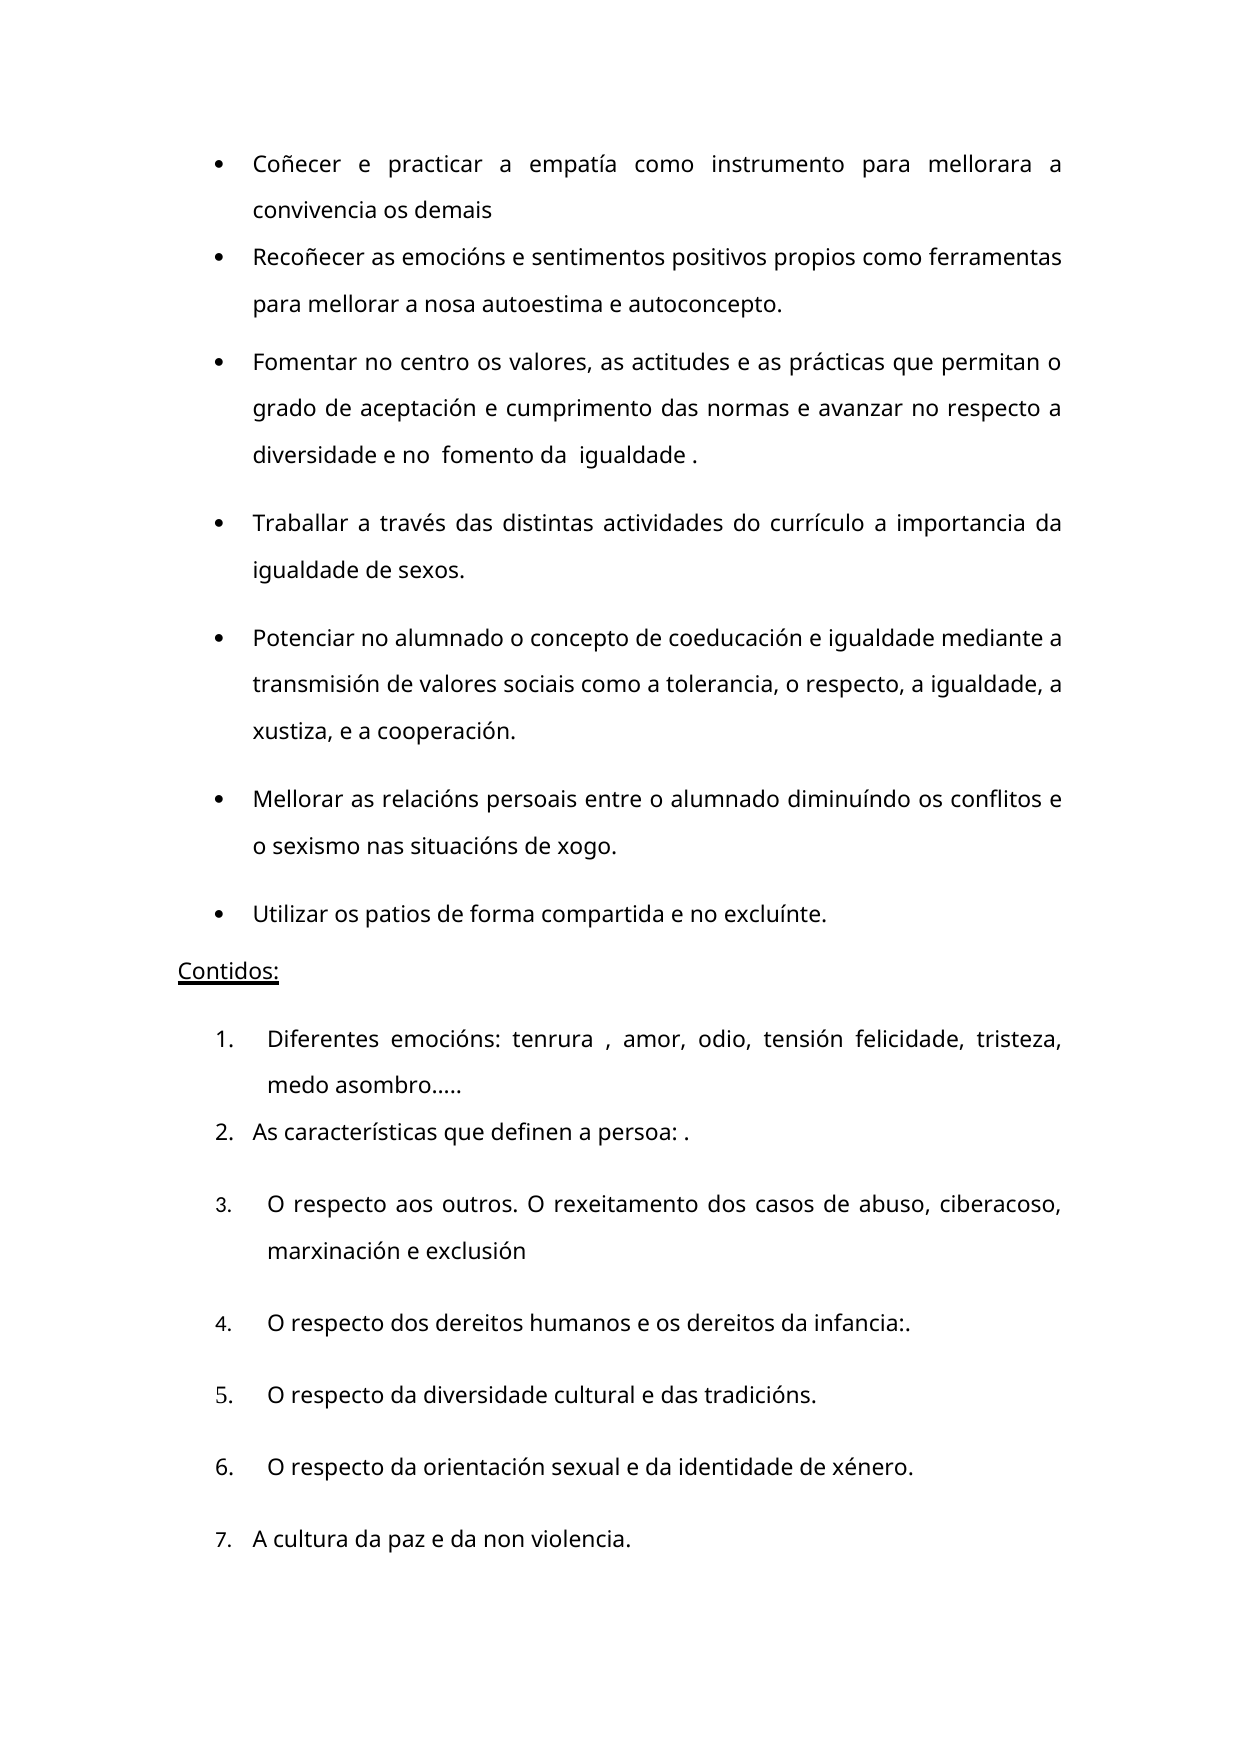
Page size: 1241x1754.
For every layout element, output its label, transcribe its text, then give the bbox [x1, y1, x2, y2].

list Coñecer e practicar a empatía como instrumento para mellorara a convivencia os demais [215, 148, 1063, 226]
list O respecto aos outros. O rexeitamento dos casos de abuso, ciberacoso, marxinación e exclusión [215, 1188, 1063, 1266]
text Contidos: [177, 955, 1063, 986]
list Traballar a través das distintas actividades do currículo a importancia da igualdade de sexos. [215, 507, 1063, 585]
list O respecto dos dereitos humanos e os dereitos da infancia:. [215, 1307, 1063, 1338]
list Potenciar no alumnado o concepto de coeducación e igualdade mediante a transmisión de valores sociais como a tolerancia, o respecto, a igualdade, a xustiza, e a cooperación. [215, 622, 1063, 747]
list Utilizar os patios de forma compartida e no excluínte. [215, 898, 1063, 929]
list Mellorar as relacións persoais entre o alumnado diminuíndo os conflitos e o sexismo nas situacións de xogo. [215, 783, 1063, 861]
list Fomentar no centro os valores, as actitudes e as prácticas que permitan o grado de aceptación e cumprimento das normas e avanzar no respecto a diversidade e no fomento da igualdade . [215, 346, 1063, 471]
list Diferentes emocións: tenrura , amor, odio, tensión felicidade, tristeza, medo asombro….. [215, 1023, 1063, 1101]
list O respecto da diversidade cultural e das tradicións. [215, 1379, 1063, 1410]
list A cultura da paz e da non violencia. [215, 1523, 1063, 1554]
list Recoñecer as emocións e sentimentos positivos propios como ferramentas para mellorar a nosa autoestima e autoconcepto. [215, 241, 1063, 319]
list As características que definen a persoa: . [215, 1116, 1063, 1148]
list O respecto da orientación sexual e da identidade de xénero. [215, 1451, 1063, 1482]
